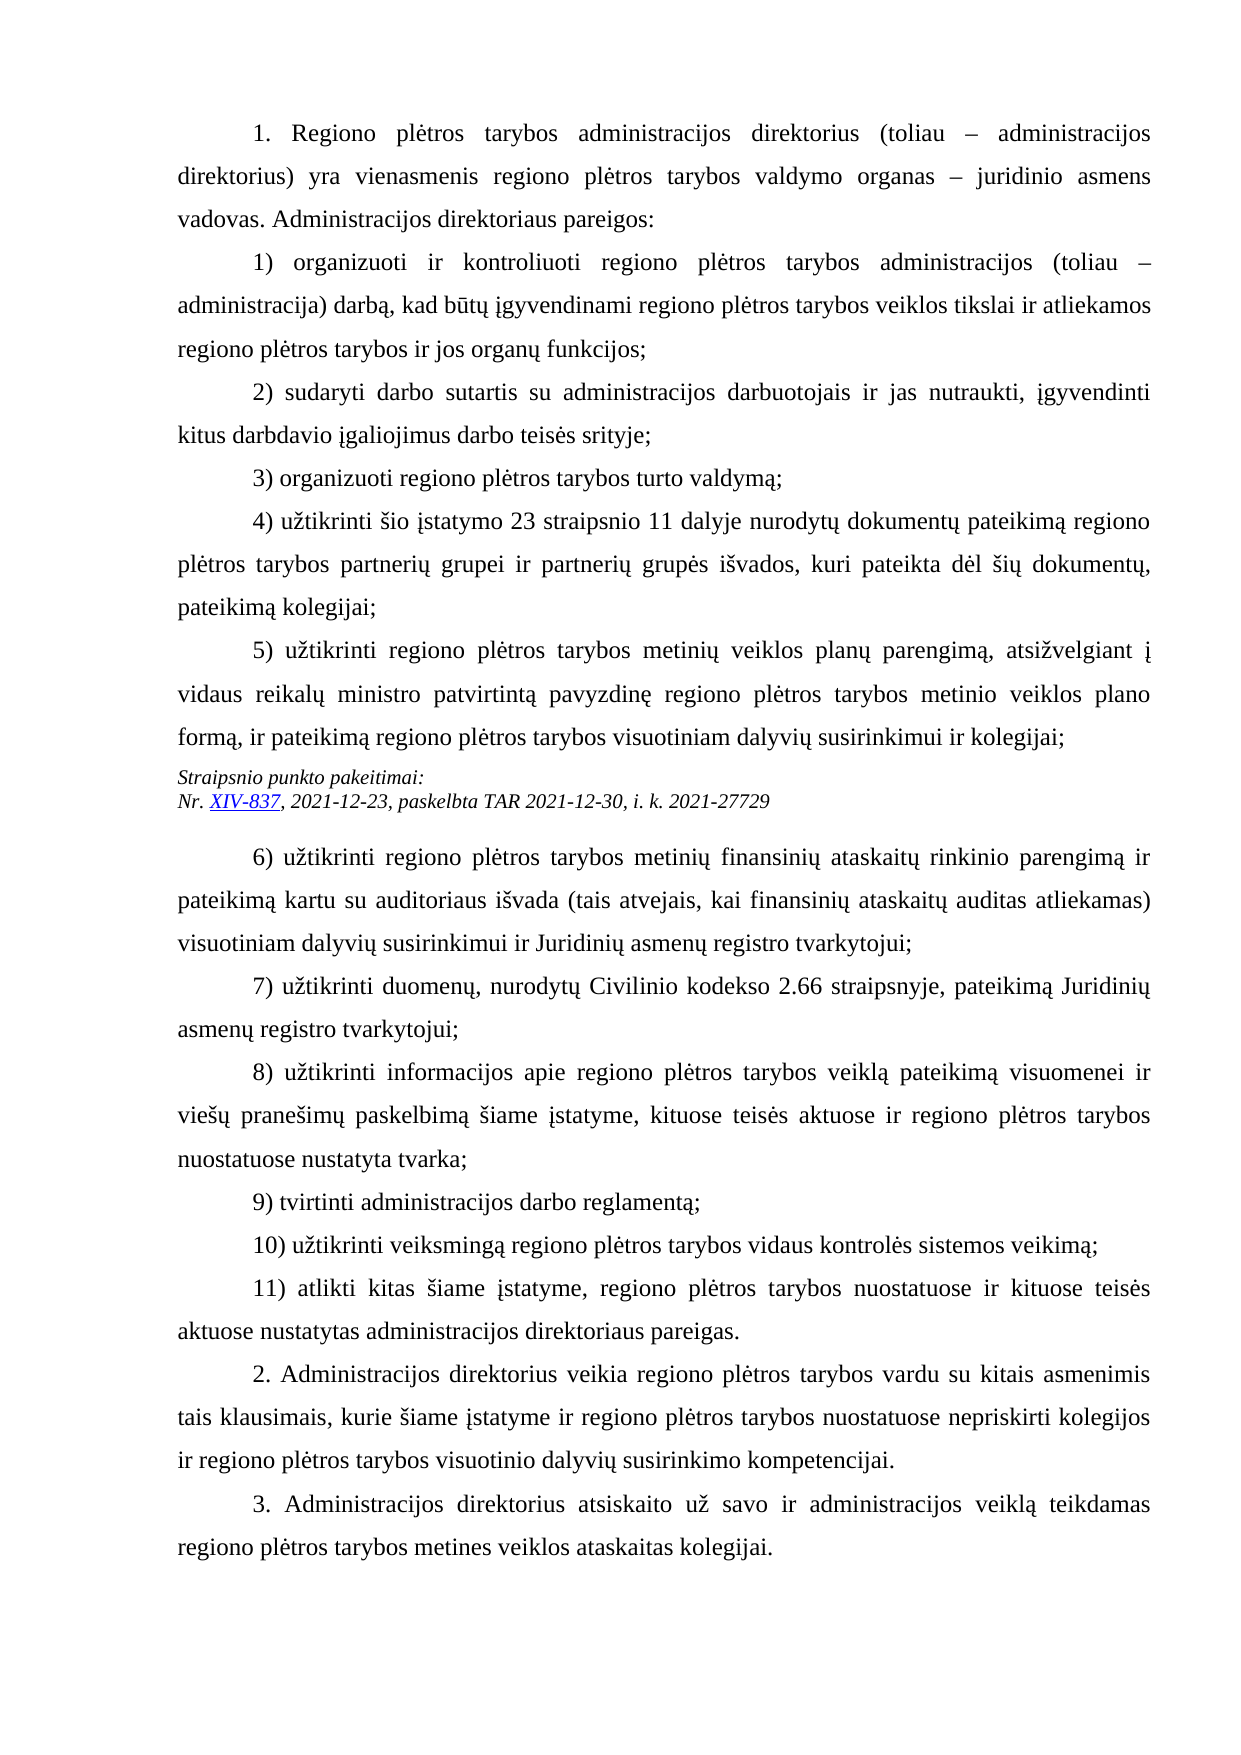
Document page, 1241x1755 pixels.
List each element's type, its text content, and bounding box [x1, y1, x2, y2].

text Straipsnio punkto pakeitimai: [177, 765, 1152, 789]
text 5) užtikrinti regiono plėtros tarybos metinių veiklos planų parengimą, atsižvelgiant į vidaus reikalų ministro patvirtintą pavyzdinę regiono plėtros tarybos metinio veiklos plano formą, ir pateikimą regiono plėtros tarybos visuotiniam dalyvių susirinkimui ir kolegijai; [177, 636, 1152, 751]
text Nr. XIV-837, 2021-12-23, paskelbta TAR 2021-12-30, i. k. 2021-27729 [177, 789, 1152, 813]
text 7) užtikrinti duomenų, nurodytų Civilinio kodekso 2.66 straipsnyje, pateikimą Juridinių asmenų registro tvarkytojui; [177, 971, 1152, 1043]
text 11) atlikti kitas šiame įstatyme, regiono plėtros tarybos nuostatuose ir kituose teisės aktuose nustatytas administracijos direktoriaus pareigas. [177, 1273, 1152, 1345]
text 4) užtikrinti šio įstatymo 23 straipsnio 11 dalyje nurodytų dokumentų pateikimą regiono plėtros tarybos partnerių grupei ir partnerių grupės išvados, kuri pateikta dėl šių dokumentų, pateikimą kolegijai; [177, 506, 1152, 621]
text 6) užtikrinti regiono plėtros tarybos metinių finansinių ataskaitų rinkinio parengimą ir pateikimą kartu su auditoriaus išvada (tais atvejais, kai finansinių ataskaitų auditas atliekamas) visuotiniam dalyvių susirinkimui ir Juridinių asmenų registro tvarkytojui; [177, 842, 1152, 957]
text 9) tvirtinti administracijos darbo reglamentą; [177, 1187, 1152, 1216]
text 1) organizuoti ir kontroliuoti regiono plėtros tarybos administracijos (toliau – administracija) darbą, kad būtų įgyvendinami regiono plėtros tarybos veiklos tikslai ir atliekamos regiono plėtros tarybos ir jos organų funkcijos; [177, 247, 1152, 362]
text 1. Regiono plėtros tarybos administracijos direktorius (toliau – administracijos direktorius) yra vienasmenis regiono plėtros tarybos valdymo organas ‒ juridinio asmens vadovas. Administracijos direktoriaus pareigos: [177, 118, 1152, 233]
text 10) užtikrinti veiksmingą regiono plėtros tarybos vidaus kontrolės sistemos veikimą; [177, 1230, 1152, 1259]
text 8) užtikrinti informacijos apie regiono plėtros tarybos veiklą pateikimą visuomenei ir viešų pranešimų paskelbimą šiame įstatyme, kituose teisės aktuose ir regiono plėtros tarybos nuostatuose nustatyta tvarka; [177, 1057, 1152, 1172]
text 2. Administracijos direktorius veikia regiono plėtros tarybos vardu su kitais asmenimis tais klausimais, kurie šiame įstatyme ir regiono plėtros tarybos nuostatuose nepriskirti kolegijos ir regiono plėtros tarybos visuotinio dalyvių susirinkimo kompetencijai. [177, 1359, 1152, 1474]
text 2) sudaryti darbo sutartis su administracijos darbuotojais ir jas nutraukti, įgyvendinti kitus darbdavio įgaliojimus darbo teisės srityje; [177, 377, 1152, 449]
text 3) organizuoti regiono plėtros tarybos turto valdymą; [177, 463, 1152, 492]
text 3. Administracijos direktorius atsiskaito už savo ir administracijos veiklą teikdamas regiono plėtros tarybos metines veiklos ataskaitas kolegijai. [177, 1489, 1152, 1561]
